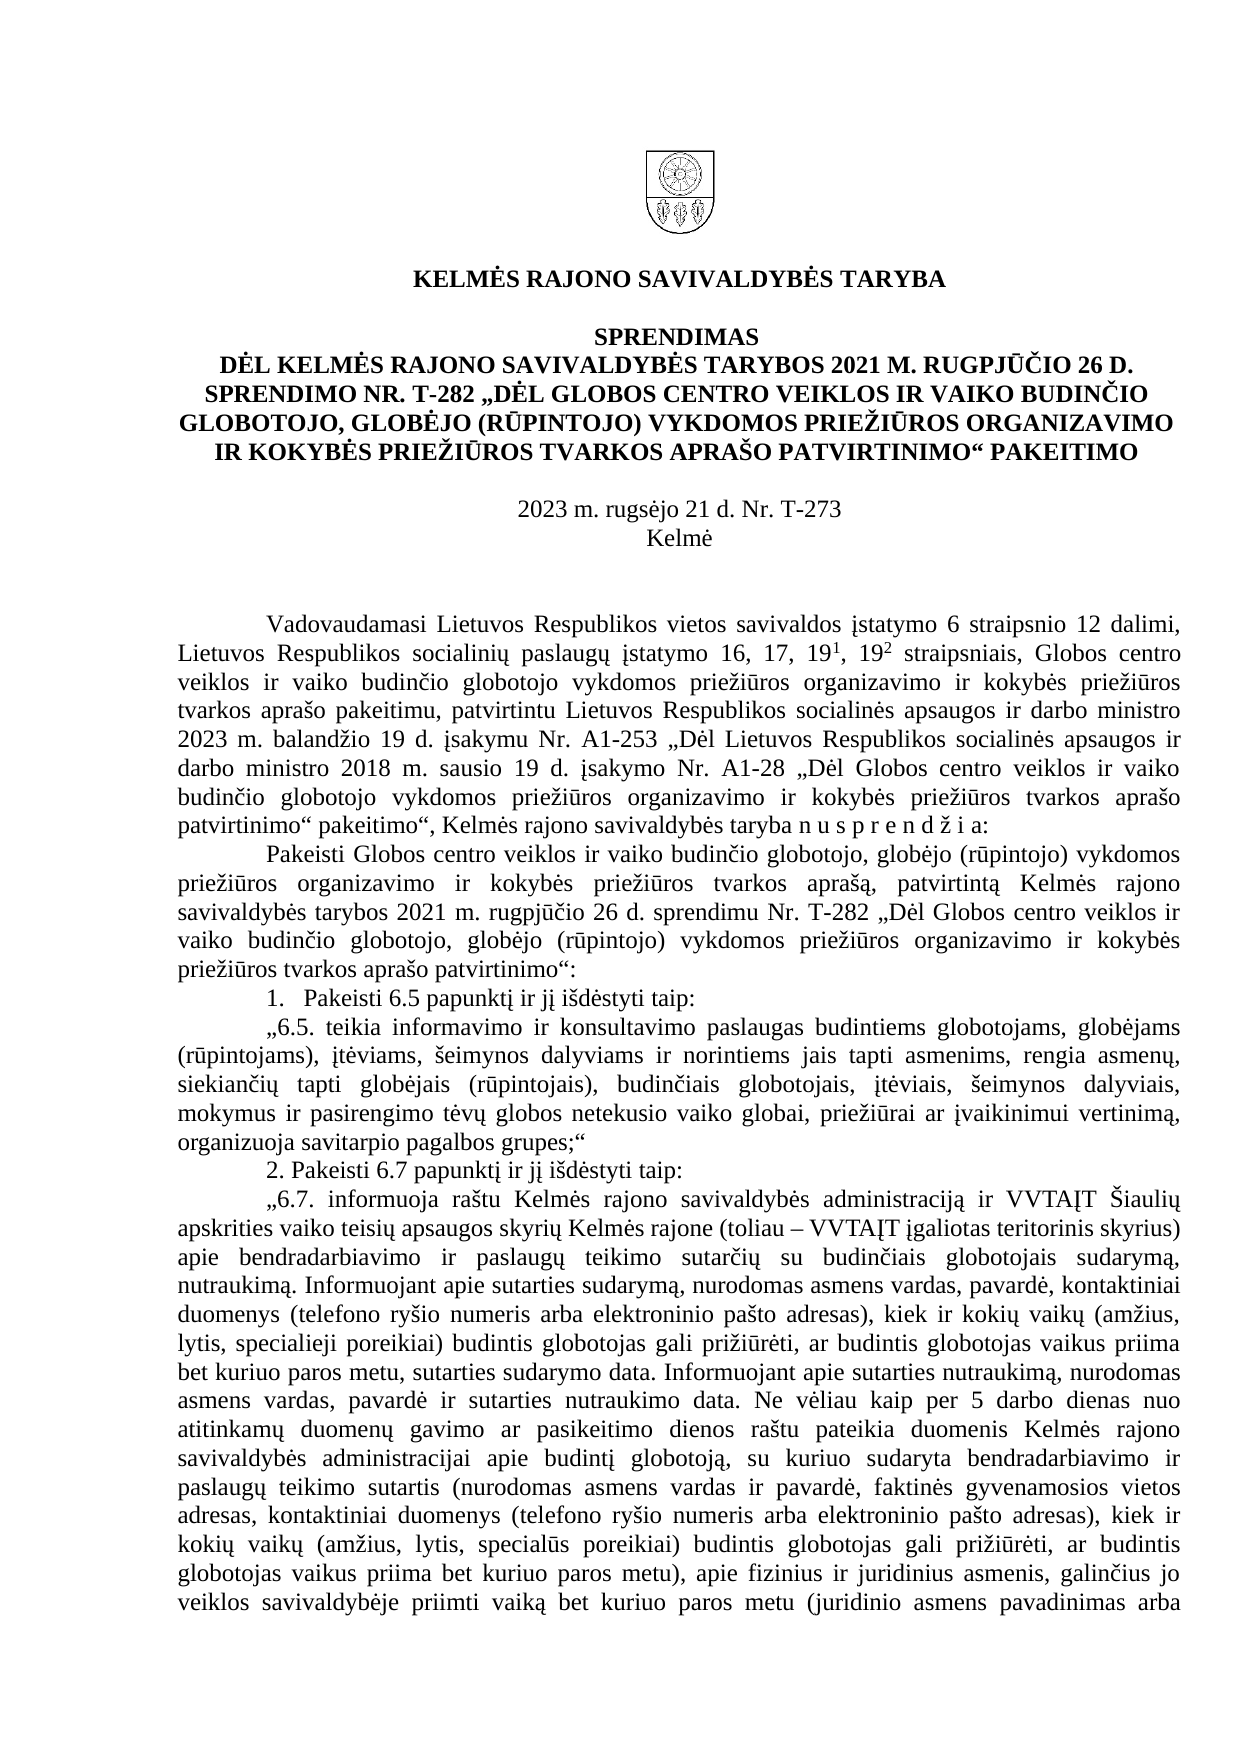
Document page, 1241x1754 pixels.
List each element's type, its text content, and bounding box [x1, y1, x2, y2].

text SPRENDIMAS [177, 322, 1176, 350]
text DĖL KELMĖS RAJONO SAVIVALDYBĖS TARYBOS 2021 M. RUGPJŪČIO 26 D. SPRENDIMO NR. T-282 „DĖL GLOBOS CENTRO VEIKLOS IR VAIKO BUDINČIO GLOBOTOJO, GLOBĖJO (RŪPINTOJO) VYKDOMOS PRIEŽIŪROS ORGANIZAVIMO IR KOKYBĖS PRIEŽIŪROS TVARKOS APRAŠO PATVIRTINIMO“ PAKEITIMO [177, 350, 1176, 465]
text 2. Pakeisti 6.7 papunktį ir jį išdėstyti taip: [177, 1155, 1181, 1184]
text 1. Pakeisti 6.5 papunktį ir jį išdėstyti taip: [266, 983, 1181, 1012]
text Vadovaudamasi Lietuvos Respublikos vietos savivaldos įstatymo 6 straipsnio 12 dalimi, Lietuvos Respublikos socialinių paslaugų įstatymo 16, 17, 191, 192 straipsniais, Globos centro veiklos ir vaiko budinčio globotojo vykdomos priežiūros organizavimo ir kokybės priežiūros tvarkos aprašo pakeitimu, patvirtintu Lietuvos Respublikos socialinės apsaugos ir darbo ministro 2023 m. balandžio 19 d. įsakymu Nr. A1-253 „Dėl Lietuvos Respublikos socialinės apsaugos ir darbo ministro 2018 m. sausio 19 d. įsakymo Nr. A1-28 „Dėl Globos centro veiklos ir vaiko budinčio globotojo vykdomos priežiūros organizavimo ir kokybės priežiūros tvarkos aprašo patvirtinimo“ pakeitimo“, Kelmės rajono savivaldybės taryba nusprendžia: [177, 609, 1181, 839]
text Pakeisti Globos centro veiklos ir vaiko budinčio globotojo, globėjo (rūpintojo) vykdomos priežiūros organizavimo ir kokybės priežiūros tvarkos aprašą, patvirtintą Kelmės rajono savivaldybės tarybos 2021 m. rugpjūčio 26 d. sprendimu Nr. T-282 „Dėl Globos centro veiklos ir vaiko budinčio globotojo, globėjo (rūpintojo) vykdomos priežiūros organizavimo ir kokybės priežiūros tvarkos aprašo patvirtinimo“: [177, 839, 1181, 983]
text 2023 m. rugsėjo 21 d. Nr. T-273 [177, 494, 1181, 523]
text „6.5. teikia informavimo ir konsultavimo paslaugas budintiems globotojams, globėjams (rūpintojams), įtėviams, šeimynos dalyviams ir norintiems jais tapti asmenims, rengia asmenų, siekiančių tapti globėjais (rūpintojais), budinčiais globotojais, įtėviais, šeimynos dalyviais, mokymus ir pasirengimo tėvų globos netekusio vaiko globai, priežiūrai ar įvaikinimui vertinimą, organizuoja savitarpio pagalbos grupes;“ [177, 1012, 1181, 1155]
text Kelmė [177, 523, 1181, 552]
text „6.7. informuoja raštu Kelmės rajono savivaldybės administraciją ir VVTAĮT Šiaulių apskrities vaiko teisių apsaugos skyrių Kelmės rajone (toliau – VVTAĮT įgaliotas teritorinis skyrius) apie bendradarbiavimo ir paslaugų teikimo sutarčių su budinčiais globotojais sudarymą, nutraukimą. Informuojant apie sutarties sudarymą, nurodomas asmens vardas, pavardė, kontaktiniai duomenys (telefono ryšio numeris arba elektroninio pašto adresas), kiek ir kokių vaikų (amžius, lytis, specialieji poreikiai) budintis globotojas gali prižiūrėti, ar budintis globotojas vaikus priima bet kuriuo paros metu, sutarties sudarymo data. Informuojant apie sutarties nutraukimą, nurodomas asmens vardas, pavardė ir sutarties nutraukimo data. Ne vėliau kaip per 5 darbo dienas nuo atitinkamų duomenų gavimo ar pasikeitimo dienos raštu pateikia duomenis Kelmės rajono savivaldybės administracijai apie budintį globotoją, su kuriuo sudaryta bendradarbiavimo ir paslaugų teikimo sutartis (nurodomas asmens vardas ir pavardė, faktinės gyvenamosios vietos adresas, kontaktiniai duomenys (telefono ryšio numeris arba elektroninio pašto adresas), kiek ir kokių vaikų (amžius, lytis, specialūs poreikiai) budintis globotojas gali prižiūrėti, ar budintis globotojas vaikus priima bet kuriuo paros metu), apie fizinius ir juridinius asmenis, galinčius jo veiklos savivaldybėje priimti vaiką bet kuriuo paros metu (juridinio asmens pavadinimas arba [177, 1184, 1181, 1615]
text KELMĖS RAJONO SAVIVALDYBĖS TARYBA [177, 264, 1181, 293]
